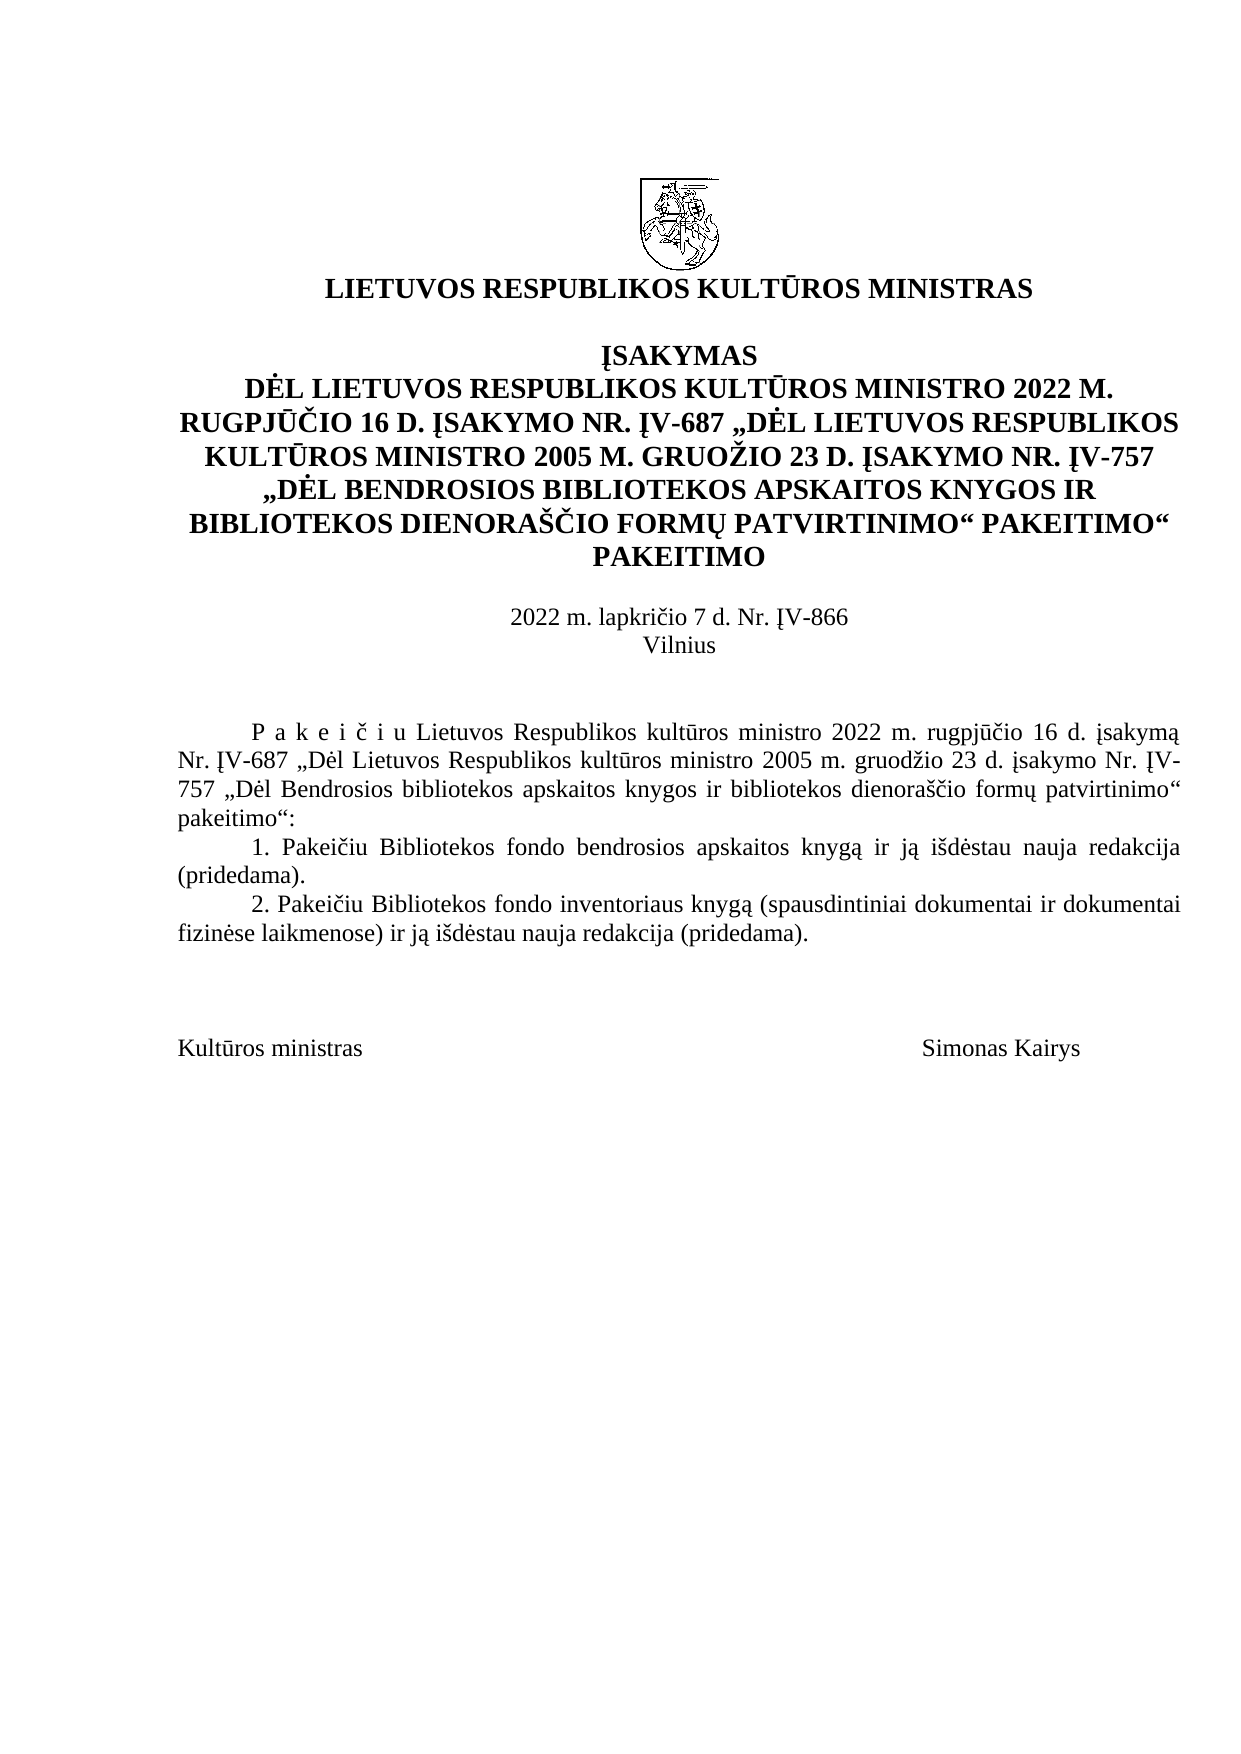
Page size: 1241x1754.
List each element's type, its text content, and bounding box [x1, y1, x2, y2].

text 2. Pakeičiu Bibliotekos fondo inventoriaus knygą (spausdintiniai dokumentai ir dokumentai fizinėse laikmenose) ir ją išdėstau nauja redakcija (pridedama). [177, 889, 1181, 947]
text Vilnius [177, 630, 1181, 659]
text Kultūros ministras Simonas Kairys [177, 1033, 1181, 1062]
text 2022 m. lapkričio 7 d. Nr. ĮV-866 [177, 602, 1181, 630]
text ĮSAKYMAS [177, 338, 1181, 372]
text LIETUVOS RESPUBLIKOS KULTŪROS MINISTRAS [177, 271, 1181, 304]
text DĖL Lietuvos Respublikos kultūros ministro 2022 m. rugpjūčio 16 d. įsakymo Nr. ĮV-687 „DĖL LIETUVOS RESPUBLIKOS KULTŪROS MINISTRO 2005 m. GRUOŽIO 23 d. įsakymO Nr. ĮV-757 „Dėl bendrosios bibliotekos apskaitos knygos ir bibliotekos dienoraščio formų patvirtinimo“ PAKEITIMO“ PAKEITIMO [177, 372, 1181, 573]
text 1. Pakeičiu Bibliotekos fondo bendrosios apskaitos knygą ir ją išdėstau nauja redakcija (pridedama). [177, 832, 1181, 889]
text P a k e i č i u Lietuvos Respublikos kultūros ministro 2022 m. rugpjūčio 16 d. įsakymą Nr. ĮV-687 „Dėl Lietuvos Respublikos kultūros ministro 2005 m. gruodžio 23 d. įsakymo Nr. ĮV-757 „Dėl Bendrosios bibliotekos apskaitos knygos ir bibliotekos dienoraščio formų patvirtinimo“ pakeitimo“: [177, 717, 1181, 832]
